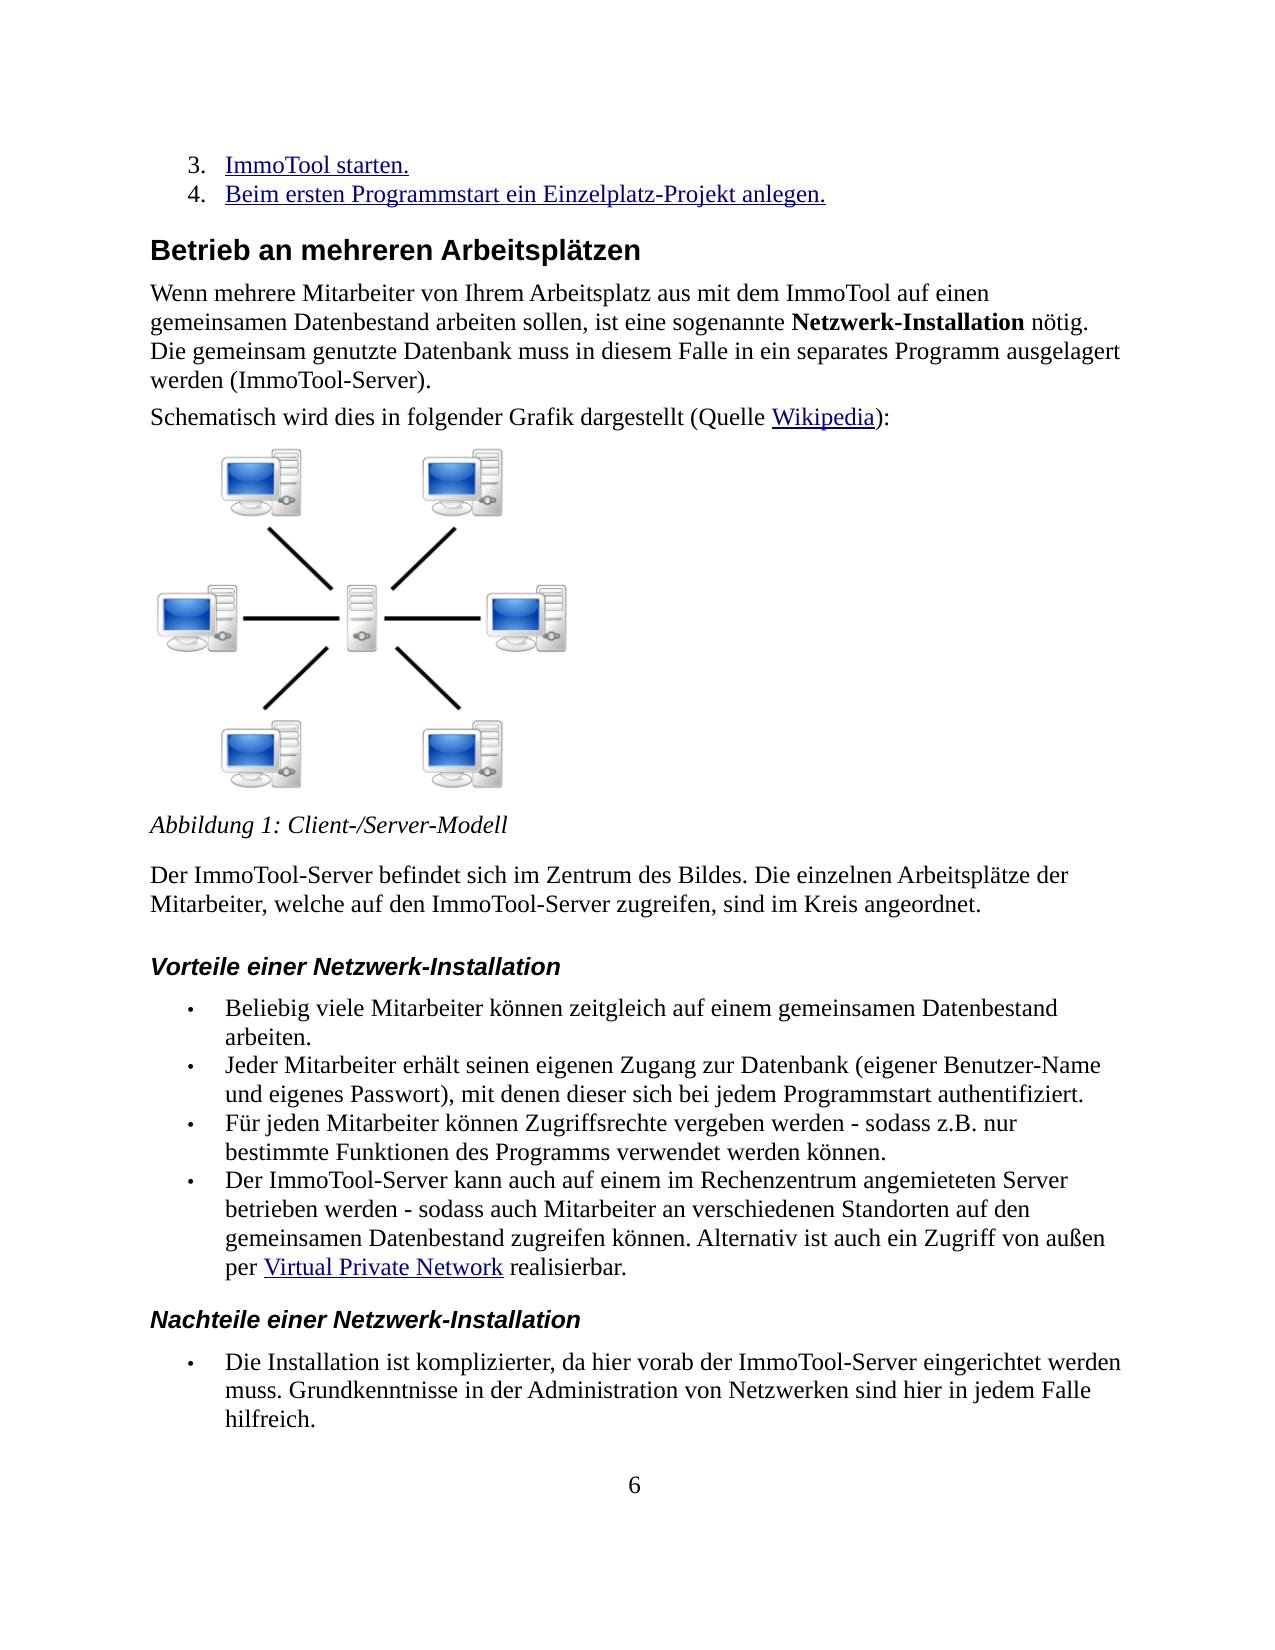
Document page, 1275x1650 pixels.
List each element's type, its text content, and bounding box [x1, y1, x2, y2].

list Die Installation ist komplizierter, da hier vorab der ImmoTool-Server eingerichtet werden muss. Grundkenntnisse in der Administration von Netzwerken sind hier in jedem Falle hilfreich. [187, 1347, 1125, 1433]
subtitle Nachteile einer Netzwerk-Installation [150, 1306, 1125, 1334]
list ImmoTool starten. [187, 150, 1125, 179]
text Schematisch wird dies in folgender Grafik dargestellt (Quelle Wikipedia): [150, 402, 1125, 431]
text Abbildung 1: Client-/Server-Modell [150, 810, 1125, 839]
subtitle Betrieb an mehreren Arbeitsplätzen [150, 232, 1125, 266]
subtitle Vorteile einer Netzwerk-Installation [150, 952, 1125, 981]
picture [150, 440, 577, 798]
text Der ImmoTool-Server befindet sich im Zentrum des Bildes. Die einzelnen Arbeitsplätze der Mitarbeiter, welche auf den ImmoTool-Server zugreifen, sind im Kreis angeordnet. [150, 861, 1125, 918]
list Jeder Mitarbeiter erhält seinen eigenen Zugang zur Datenbank (eigener Benutzer-Name und eigenes Passwort), mit denen dieser sich bei jedem Programmstart authentifiziert. [187, 1051, 1125, 1108]
text Wenn mehrere Mitarbeiter von Ihrem Arbeitsplatz aus mit dem ImmoTool auf einen gemeinsamen Datenbestand arbeiten sollen, ist eine sogenannte Netzwerk-Installation nötig. Die gemeinsam genutzte Datenbank muss in diesem Falle in ein separates Programm ausgelagert werden (ImmoTool-Server). [150, 278, 1125, 393]
list Der ImmoTool-Server kann auch auf einem im Rechenzentrum angemieteten Server betrieben werden - sodass auch Mitarbeiter an verschiedenen Standorten auf den gemeinsamen Datenbestand zugreifen können. Alternativ ist auch ein Zugriff von außen per Virtual Private Network realisierbar. [187, 1166, 1125, 1281]
list Beim ersten Programmstart ein Einzelplatz-Projekt anlegen. [187, 179, 1125, 207]
list Für jeden Mitarbeiter können Zugriffsrechte vergeben werden - sodass z.B. nur bestimmte Funktionen des Programms verwendet werden können. [187, 1108, 1125, 1166]
list Beliebig viele Mitarbeiter können zeitgleich auf einem gemeinsamen Datenbestand arbeiten. [187, 993, 1125, 1051]
